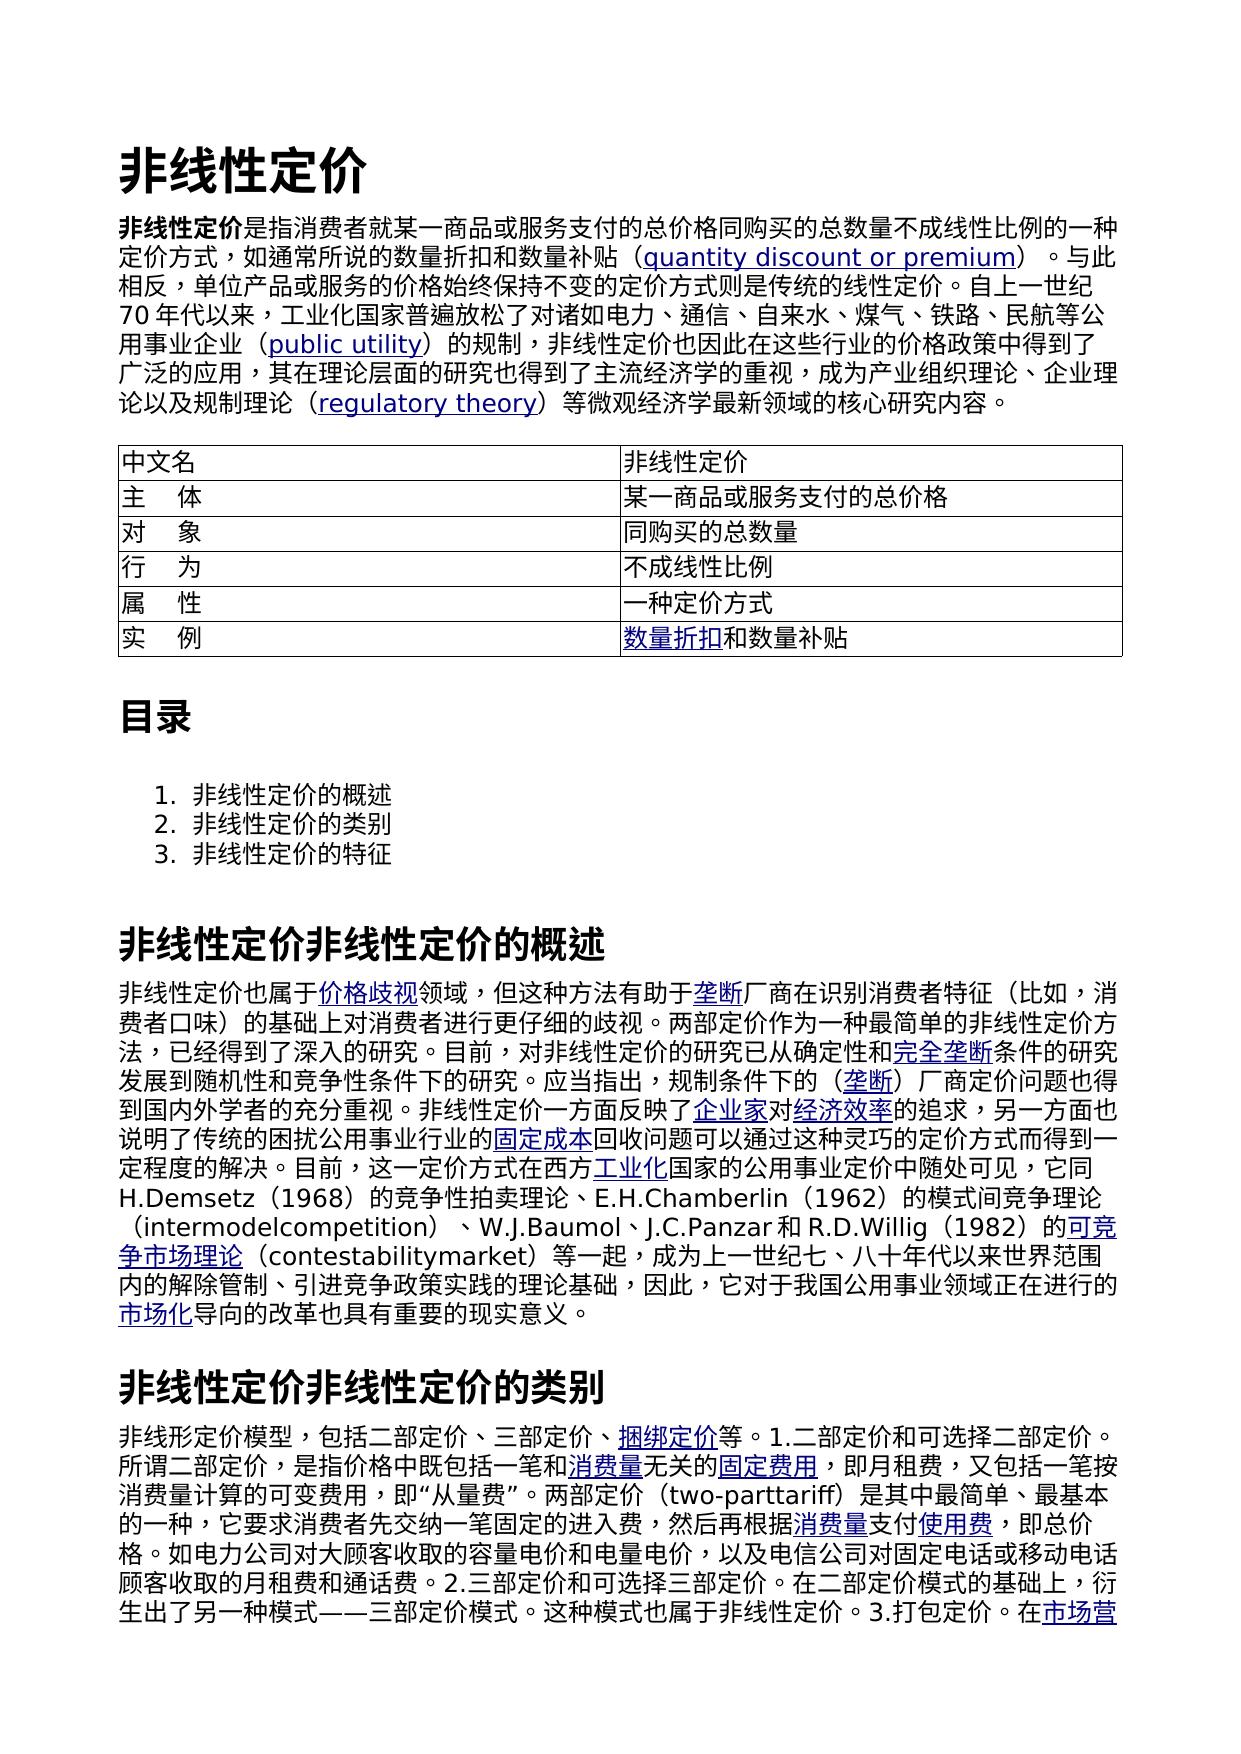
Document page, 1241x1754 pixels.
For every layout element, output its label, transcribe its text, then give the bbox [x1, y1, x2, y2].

table_header 中文名 [119, 446, 620, 480]
table_header 非线性定价 [621, 446, 1122, 480]
table_cell 不成线性比例 [621, 552, 1122, 586]
list 非线性定价的特征 [177, 840, 1122, 869]
text 非线性定价是指消费者就某一商品或服务支付的总价格同购买的总数量不成线性比例的一种定价方式，如通常所说的数量折扣和数量补贴（quantity discount or premium）。与此相反，单位产品或服务的价格始终保持不变的定价方式则是传统的线性定价。自上一世纪70年代以来，工业化国家普遍放松了对诸如电力、通信、自来水、煤气、铁路、民航等公用事业企业（public utility）的规制，非线性定价也因此在这些行业的价格政策中得到了广泛的应用，其在理论层面的研究也得到了主流经济学的重视，成为产业组织理论、企业理论以及规制理论（regulatory theory）等微观经济学最新领域的核心研究内容。 [118, 214, 1122, 418]
table_cell 同购买的总数量 [621, 517, 1122, 551]
subtitle 目录 [118, 696, 1122, 739]
list 非线性定价的类别 [177, 811, 1122, 840]
subtitle 非线性定价非线性定价的类别 [118, 1367, 1122, 1411]
table_cell 一种定价方式 [621, 587, 1122, 621]
table_cell 某一商品或服务支付的总价格 [621, 481, 1122, 516]
subtitle 非线性定价 [118, 143, 1122, 201]
table_cell 对 象 [119, 517, 620, 551]
subtitle 非线性定价非线性定价的概述 [118, 923, 1122, 967]
table_cell 属 性 [119, 587, 620, 621]
table_cell 主 体 [119, 481, 620, 516]
table_cell 数量折扣和数量补贴 [621, 622, 1122, 656]
list 非线性定价的概述 [177, 781, 1122, 811]
table_cell 实 例 [119, 622, 620, 656]
text 非线性定价也属于价格歧视领域，但这种方法有助于垄断厂商在识别消费者特征（比如，消费者口味）的基础上对消费者进行更仔细的歧视。两部定价作为一种最简单的非线性定价方法，已经得到了深入的研究。目前，对非线性定价的研究已从确定性和完全垄断条件的研究发展到随机性和竞争性条件下的研究。应当指出，规制条件下的（垄断）厂商定价问题也得到国内外学者的充分重视。非线性定价一方面反映了企业家对经济效率的追求，另一方面也说明了传统的困扰公用事业行业的固定成本回收问题可以通过这种灵巧的定价方式而得到一定程度的解决。目前，这一定价方式在西方工业化国家的公用事业定价中随处可见，它同H.Demsetz（1968）的竞争性拍卖理论、E.H.Chamberlin（1962）的模式间竞争理论（intermodelcompetition）、W.J.Baumol、J.C.Panzar和R.D.Willig（1982）的可竞争市场理论（contestabilitymarket）等一起，成为上一世纪七、八十年代以来世界范围内的解除管制、引进竞争政策实践的理论基础，因此，它对于我国公用事业领域正在进行的市场化导向的改革也具有重要的现实意义。 [118, 979, 1122, 1329]
text 非线形定价模型，包括二部定价、三部定价、捆绑定价等。1.二部定价和可选择二部定价。所谓二部定价，是指价格中既包括一笔和消费量无关的固定费用，即月租费，又包括一笔按消费量计算的可变费用，即“从量费”。两部定价（two-parttariff）是其中最简单、最基本的一种，它要求消费者先交纳一笔固定的进入费，然后再根据消费量支付使用费，即总价格。如电力公司对大顾客收取的容量电价和电量电价，以及电信公司对固定电话或移动电话顾客收取的月租费和通话费。2.三部定价和可选择三部定价。在二部定价模式的基础上，衍生出了另一种模式——三部定价模式。这种模式也属于非线性定价。3.打包定价。在市场营 [118, 1423, 1122, 1627]
table_cell 行 为 [119, 552, 620, 586]
